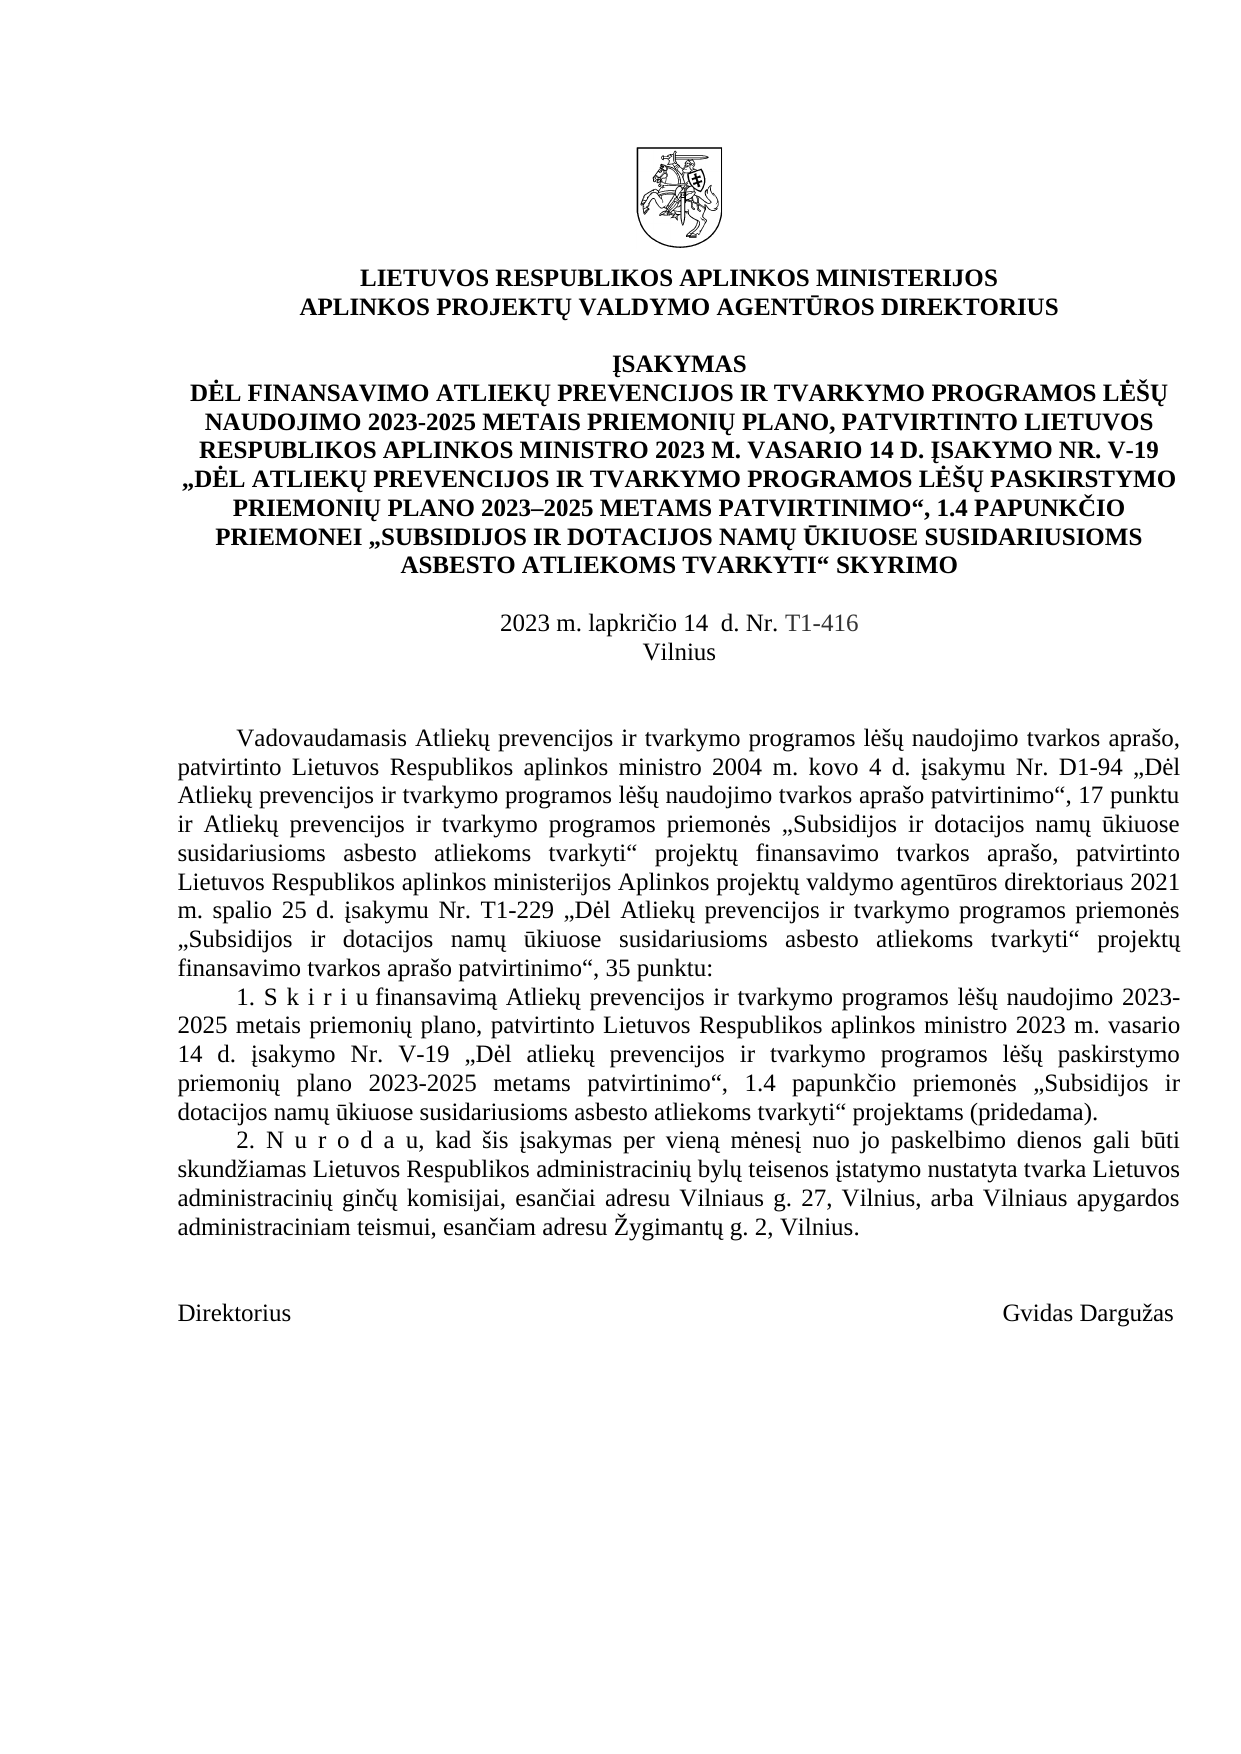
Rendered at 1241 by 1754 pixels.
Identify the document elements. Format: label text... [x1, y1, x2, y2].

text Įsakymas [177, 349, 1181, 378]
text DĖL FINANSAVIMO ATLIEKŲ PREVENCIJOS IR TVARKYMO PROGRAMOS LĖŠŲ NAUDOJIMO 2023-2025 METAIS PRIEMONIŲ PLANO, PATVIRTINTO LIETUVOS RESPUBLIKOS APLINKOS MINISTRO 2023 M. VASARIO 14 D. ĮSAKYMO NR. V-19 „DĖL ATLIEKŲ PREVENCIJOS IR TVARKYMO PROGRAMOS LĖŠŲ PASKIRSTYMO PRIEMONIŲ PLANO 2023–2025 METAMS PATVIRTINIMO“, 1.4 PAPUNKČIO PRIEMONEI „SUBSIDIJOS IR DOTACIJOS NAMŲ ŪKIUOSE SUSIDARIUSIOMS ASBESTO ATLIEKOMS TVARKYTI“ SKYRIMO [177, 378, 1181, 579]
text Vilnius [177, 637, 1181, 665]
text 2023 m. lapkričio 14 d. Nr. T1-416 [177, 608, 1181, 637]
text 1. S k i r i u finansavimą Atliekų prevencijos ir tvarkymo programos lėšų naudojimo 2023-2025 metais priemonių plano, patvirtinto Lietuvos Respublikos aplinkos ministro 2023 m. vasario 14 d. įsakymo Nr. V-19 „Dėl atliekų prevencijos ir tvarkymo programos lėšų paskirstymo priemonių plano 2023-2025 metams patvirtinimo“, 1.4 papunkčio priemonės „Subsidijos ir dotacijos namų ūkiuose susidariusioms asbesto atliekoms tvarkyti“ projektams (pridedama). [177, 982, 1181, 1125]
text LIETUVOS RESPUBLIKOS APLINKOS MINISTERIJOS [177, 263, 1181, 292]
text APLINKOS PROJEKTŲ VALDYMO AGENTŪROS DIREKTORIUS [177, 292, 1181, 320]
text 2. N u r o d a u, kad šis įsakymas per vieną mėnesį nuo jo paskelbimo dienos gali būti skundžiamas Lietuvos Respublikos administracinių bylų teisenos įstatymo nustatyta tvarka Lietuvos administracinių ginčų komisijai, esančiai adresu Vilniaus g. 27, Vilnius, arba Vilniaus apygardos administraciniam teismui, esančiam adresu Žygimantų g. 2, Vilnius. [177, 1125, 1181, 1240]
text Direktorius Gvidas Dargužas [177, 1298, 1181, 1327]
text Vadovaudamasis Atliekų prevencijos ir tvarkymo programos lėšų naudojimo tvarkos aprašo, patvirtinto Lietuvos Respublikos aplinkos ministro 2004 m. kovo 4 d. įsakymu Nr. D1-94 „Dėl Atliekų prevencijos ir tvarkymo programos lėšų naudojimo tvarkos aprašo patvirtinimo“, 17 punktu ir Atliekų prevencijos ir tvarkymo programos priemonės „Subsidijos ir dotacijos namų ūkiuose susidariusioms asbesto atliekoms tvarkyti“ projektų finansavimo tvarkos aprašo, patvirtinto Lietuvos Respublikos aplinkos ministerijos Aplinkos projektų valdymo agentūros direktoriaus 2021 m. spalio 25 d. įsakymu Nr. T1-229 „Dėl Atliekų prevencijos ir tvarkymo programos priemonės „Subsidijos ir dotacijos namų ūkiuose susidariusioms asbesto atliekoms tvarkyti“ projektų finansavimo tvarkos aprašo patvirtinimo“, 35 punktu: [177, 723, 1181, 982]
